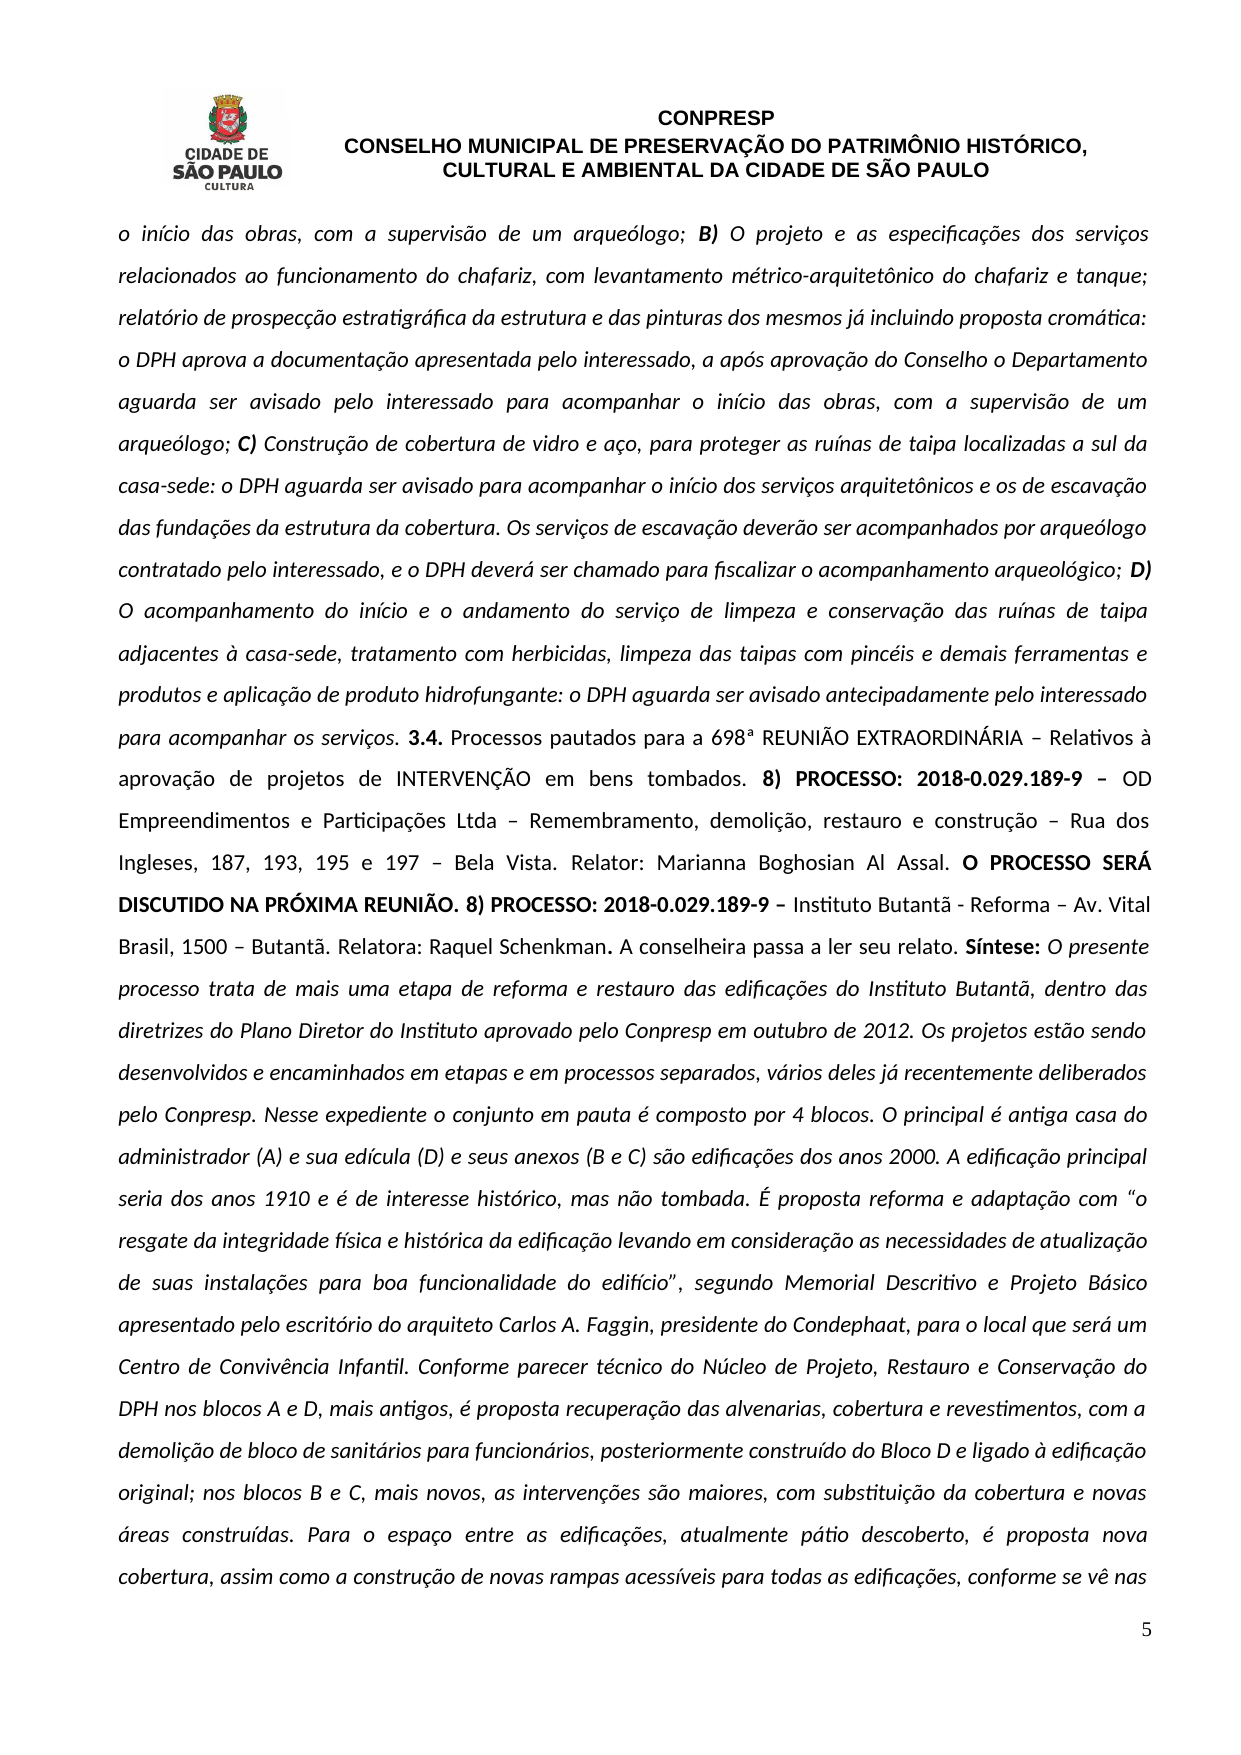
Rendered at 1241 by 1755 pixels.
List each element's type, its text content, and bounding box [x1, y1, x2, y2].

text o início das obras, com a supervisão de um arqueólogo; B) O projeto e as especificações dos serviços relacionados ao funcionamento do chafariz, com levantamento métrico-arquitetônico do chafariz e tanque; relatório de prospecção estratigráfica da estrutura e das pinturas dos mesmos já incluindo proposta cromática: o DPH aprova a documentação apresentada pelo interessado, a após aprovação do Conselho o Departamento aguarda ser avisado pelo interessado para acompanhar o início das obras, com a supervisão de um arqueólogo; C) Construção de cobertura de vidro e aço, para proteger as ruínas de taipa localizadas a sul da casa-sede: o DPH aguarda ser avisado para acompanhar o início dos serviços arquitetônicos e os de escavação das fundações da estrutura da cobertura. Os serviços de escavação deverão ser acompanhados por arqueólogo contratado pelo interessado, e o DPH deverá ser chamado para fiscalizar o acompanhamento arqueológico; D) O acompanhamento do início e o andamento do serviço de limpeza e conservação das ruínas de taipa adjacentes à casa-sede, tratamento com herbicidas, limpeza das taipas com pincéis e demais ferramentas e produtos e aplicação de produto hidrofungante: o DPH aguarda ser avisado antecipadamente pelo interessado para acompanhar os serviços. 3.4. Processos pautados para a 698ª Reunião EXTRAOrdinária – Relativos à aprovação de projetos de INTERVENÇÃO em bens tombados. 8) Processo: 2018-0.029.189-9 – Od Empreendimentos e Participações Ltda – Remembramento, demolição, restauro e construção – Rua dos Ingleses, 187, 193, 195 e 197 – Bela Vista. Relator: Marianna Boghosian Al Assal. O PROCESSO SERÁ DISCUTIDO NA PRÓXIMA REUNIÃO. 8) Processo: 2018-0.029.189-9 – Instituto Butantã - Reforma – Av. Vital Brasil, 1500 – Butantã. Relatora: Raquel Schenkman. A conselheira passa a ler seu relato. Síntese: O presente processo trata de mais uma etapa de reforma e restauro das edificações do Instituto Butantã, dentro das diretrizes do Plano Diretor do Instituto aprovado pelo Conpresp em outubro de 2012. Os projetos estão sendo desenvolvidos e encaminhados em etapas e em processos separados, vários deles já recentemente deliberados pelo Conpresp. Nesse expediente o conjunto em pauta é composto por 4 blocos. O principal é antiga casa do administrador (A) e sua edícula (D) e seus anexos (B e C) são edificações dos anos 2000. A edificação principal seria dos anos 1910 e é de interesse histórico, mas não tombada. É proposta reforma e adaptação com “o resgate da integridade física e histórica da edificação levando em consideração as necessidades de atualização de suas instalações para boa funcionalidade do edifício”, segundo Memorial Descritivo e Projeto Básico apresentado pelo escritório do arquiteto Carlos A. Faggin, presidente do Condephaat, para o local que será um Centro de Convivência Infantil. Conforme parecer técnico do Núcleo de Projeto, Restauro e Conservação do DPH nos blocos A e D, mais antigos, é proposta recuperação das alvenarias, cobertura e revestimentos, com a demolição de bloco de sanitários para funcionários, posteriormente construído do Bloco D e ligado à edificação original; nos blocos B e C, mais novos, as intervenções são maiores, com substituição da cobertura e novas áreas construídas. Para o espaço entre as edificações, atualmente pátio descoberto, é proposta nova cobertura, assim como a construção de novas rampas acessíveis para todas as edificações, conforme se vê nas [118, 219, 1152, 1590]
